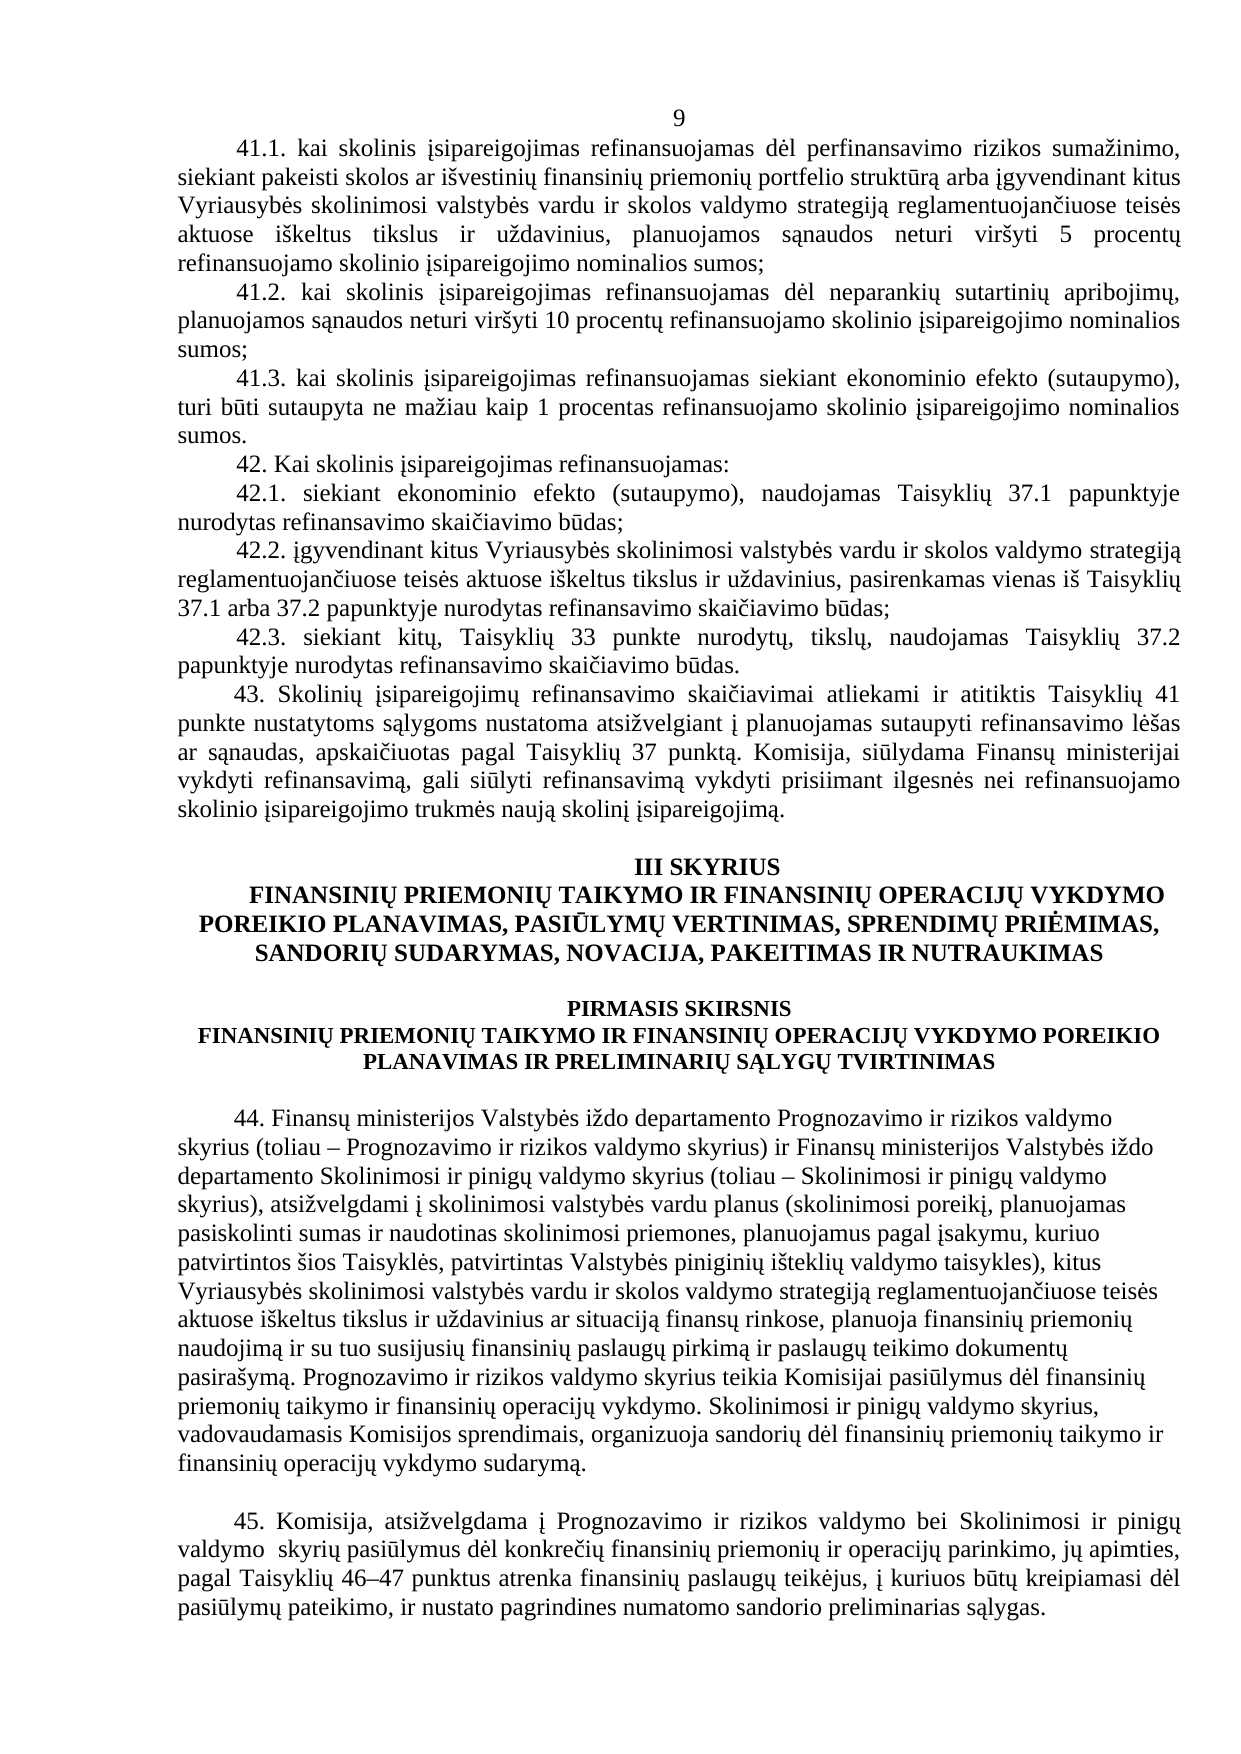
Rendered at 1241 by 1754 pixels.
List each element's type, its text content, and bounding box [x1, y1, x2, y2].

text FINANSINIŲ PRIEMONIŲ TAIKYMO IR FINANSINIŲ OPERACIJŲ VYKDYMO POREIKIO PLANAVIMAS IR PRELIMINARIŲ SĄLYGŲ TVIRTINIMAS [177, 1022, 1181, 1074]
text PIRMASIS SKIRSNIS [177, 995, 1181, 1022]
text 41.2. kai skolinis įsipareigojimas refinansuojamas dėl neparankių sutartinių apribojimų, planuojamos sąnaudos neturi viršyti 10 procentų refinansuojamo skolinio įsipareigojimo nominalios sumos; [177, 277, 1181, 363]
text 42. Kai skolinis įsipareigojimas refinansuojamas: [177, 449, 1181, 478]
text 43. Skolinių įsipareigojimų refinansavimo skaičiavimai atliekami ir atitiktis Taisyklių 41 punkte nustatytoms sąlygoms nustatoma atsižvelgiant į planuojamas sutaupyti refinansavimo lėšas ar sąnaudas, apskaičiuotas pagal Taisyklių 37 punktą. Komisija, siūlydama Finansų ministerijai vykdyti refinansavimą, gali siūlyti refinansavimą vykdyti prisiimant ilgesnės nei refinansuojamo skolinio įsipareigojimo trukmės naują skolinį įsipareigojimą. [177, 679, 1181, 823]
text 41.3. kai skolinis įsipareigojimas refinansuojamas siekiant ekonominio efekto (sutaupymo), turi būti sutaupyta ne mažiau kaip 1 procentas refinansuojamo skolinio įsipareigojimo nominalios sumos. [177, 363, 1181, 449]
text 41.1. kai skolinis įsipareigojimas refinansuojamas dėl perfinansavimo rizikos sumažinimo, siekiant pakeisti skolos ar išvestinių finansinių priemonių portfelio struktūrą arba įgyvendinant kitus Vyriausybės skolinimosi valstybės vardu ir skolos valdymo strategiją reglamentuojančiuose teisės aktuose iškeltus tikslus ir uždavinius, planuojamos sąnaudos neturi viršyti 5 procentų refinansuojamo skolinio įsipareigojimo nominalios sumos; [177, 133, 1181, 277]
text 44. Finansų ministerijos Valstybės iždo departamento Prognozavimo ir rizikos valdymo skyrius (toliau – Prognozavimo ir rizikos valdymo skyrius) ir Finansų ministerijos Valstybės iždo departamento Skolinimosi ir pinigų valdymo skyrius (toliau – Skolinimosi ir pinigų valdymo skyrius), atsižvelgdami į skolinimosi valstybės vardu planus (skolinimosi poreikį, planuojamas pasiskolinti sumas ir naudotinas skolinimosi priemones, planuojamus pagal įsakymu, kuriuo patvirtintos šios Taisyklės, patvirtintas Valstybės piniginių išteklių valdymo taisykles), kitus Vyriausybės skolinimosi valstybės vardu ir skolos valdymo strategiją reglamentuojančiuose teisės aktuose iškeltus tikslus ir uždavinius ar situaciją finansų rinkose, planuoja finansinių priemonių naudojimą ir su tuo susijusių finansinių paslaugų pirkimą ir paslaugų teikimo dokumentų pasirašymą. Prognozavimo ir rizikos valdymo skyrius teikia Komisijai pasiūlymus dėl finansinių priemonių taikymo ir finansinių operacijų vykdymo. Skolinimosi ir pinigų valdymo skyrius, vadovaudamasis Komisijos sprendimais, organizuoja sandorių dėl finansinių priemonių taikymo ir finansinių operacijų vykdymo sudarymą. [177, 1103, 1181, 1477]
text 42.1. siekiant ekonominio efekto (sutaupymo), naudojamas Taisyklių 37.1 papunktyje nurodytas refinansavimo skaičiavimo būdas; [177, 478, 1181, 535]
text 45. Komisija, atsižvelgdama į Prognozavimo ir rizikos valdymo bei Skolinimosi ir pinigų valdymo skyrių pasiūlymus dėl konkrečių finansinių priemonių ir operacijų parinkimo, jų apimties, pagal Taisyklių 46–47 punktus atrenka finansinių paslaugų teikėjus, į kuriuos būtų kreipiamasi dėl pasiūlymų pateikimo, ir nustato pagrindines numatomo sandorio preliminarias sąlygas. [177, 1506, 1181, 1621]
text 42.2. įgyvendinant kitus Vyriausybės skolinimosi valstybės vardu ir skolos valdymo strategiją reglamentuojančiuose teisės aktuose iškeltus tikslus ir uždavinius, pasirenkamas vienas iš Taisyklių 37.1 arba 37.2 papunktyje nurodytas refinansavimo skaičiavimo būdas; [177, 535, 1181, 622]
text FINANSINIŲ PRIEMONIŲ TAIKYMO IR FINANSINIŲ OPERACIJŲ VYKDYMO POREIKIO PLANAVIMAS, PASIŪLYMŲ VERTINIMAS, SPRENDIMŲ PRIĖMIMAS, SANDORIŲ SUDARYMAS, NOVACIJA, PAKEITIMAS IR NUTRAUKIMAS [177, 880, 1181, 967]
text 42.3. siekiant kitų, Taisyklių 33 punkte nurodytų, tikslų, naudojamas Taisyklių 37.2 papunktyje nurodytas refinansavimo skaičiavimo būdas. [177, 622, 1181, 679]
text III SKYRIUS [177, 852, 1181, 880]
